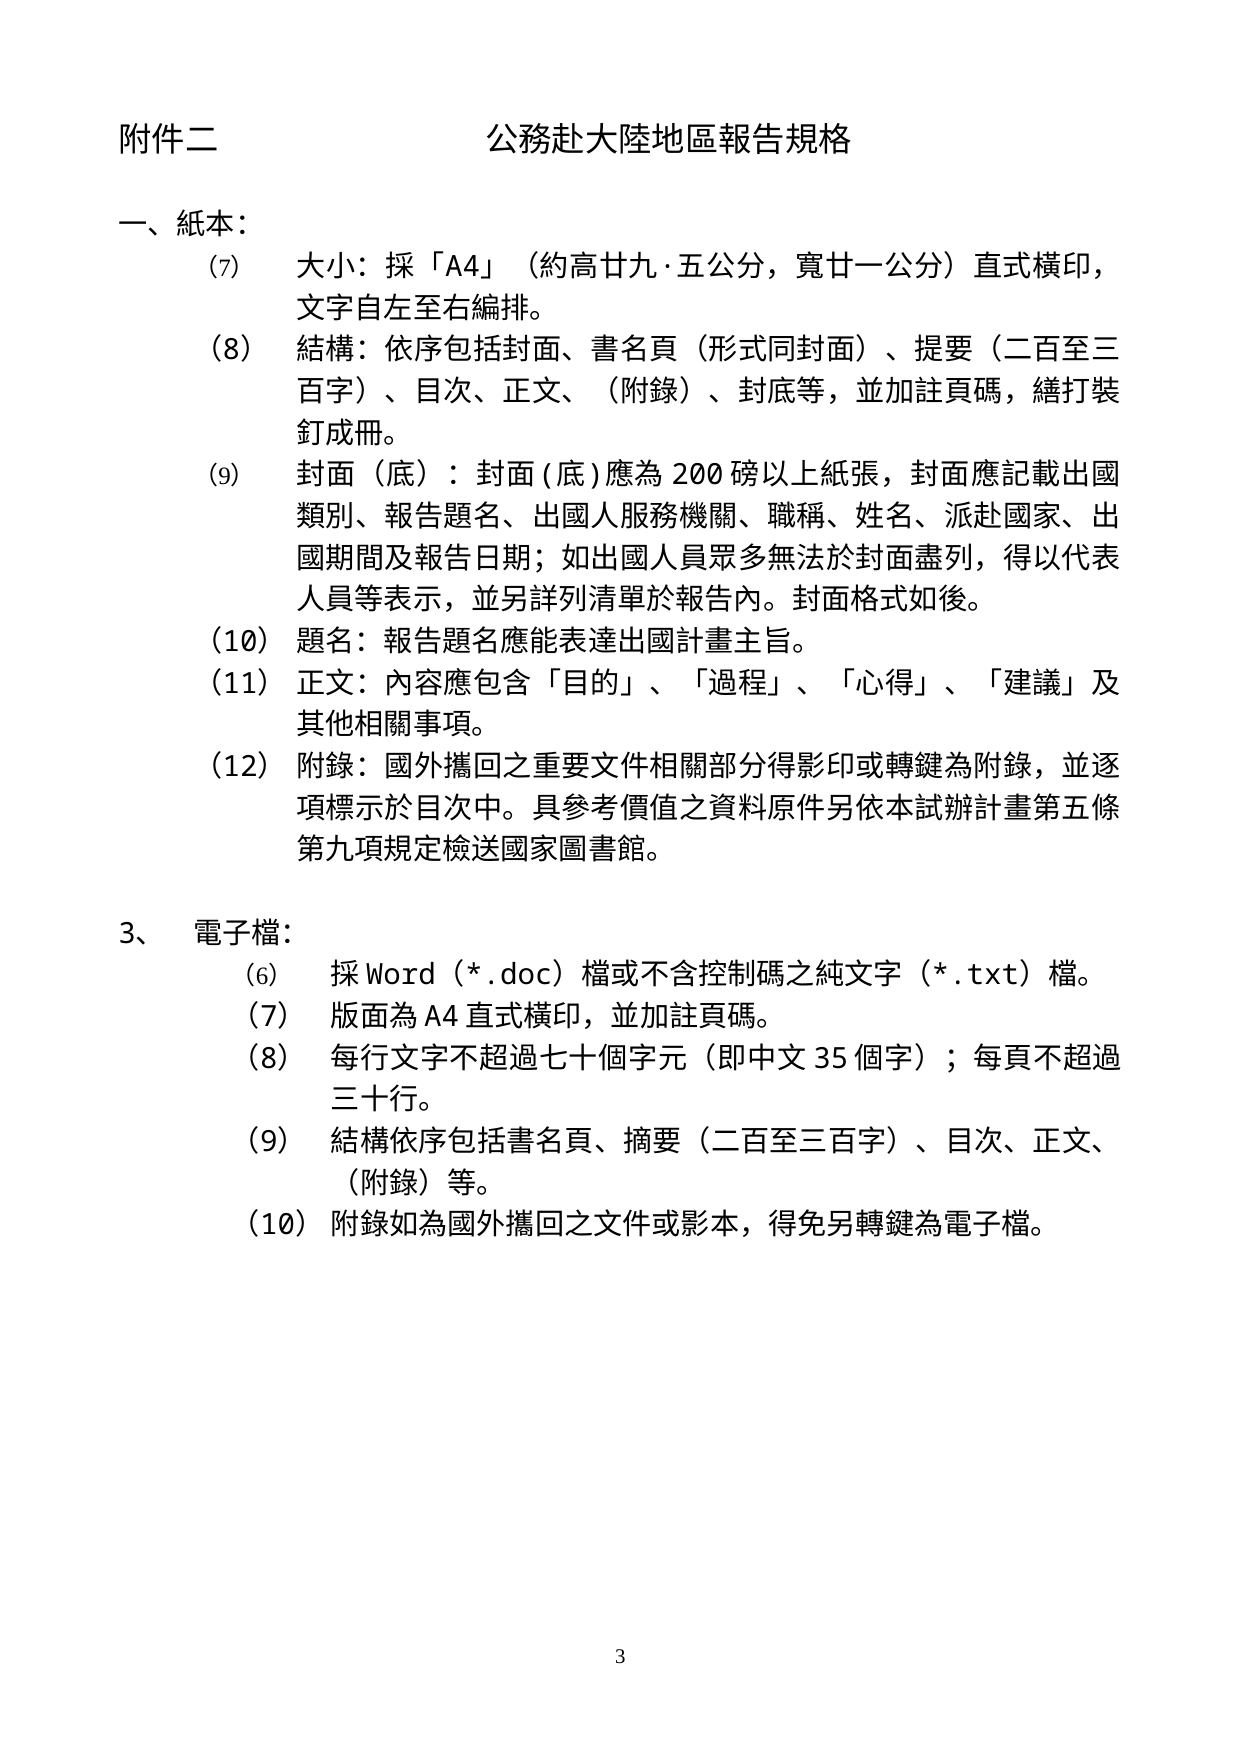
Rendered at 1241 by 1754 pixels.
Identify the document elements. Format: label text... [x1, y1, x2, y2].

list 結構依序包括書名頁、摘要（二百至三百字）、目次、正文、（附錄）等。 [231, 1118, 1122, 1201]
list 附錄如為國外攜回之文件或影本，得免另轉鍵為電子檔。 [231, 1201, 1122, 1243]
list 附錄：國外攜回之重要文件相關部分得影印或轉鍵為附錄，並逐項標示於目次中。具參考價值之資料原件另依本試辦計畫第五條第九項規定檢送國家圖書館。 [193, 743, 1122, 868]
list 每行文字不超過七十個字元（即中文35個字）；每頁不超過三十行。 [231, 1035, 1122, 1118]
list 結構：依序包括封面、書名頁（形式同封面）、提要（二百至三百字）、目次、正文、（附錄）、封底等，並加註頁碼，繕打裝釘成冊。 [193, 326, 1122, 451]
list 電子檔： [118, 910, 1122, 951]
list 題名：報告題名應能表達出國計畫主旨。 [193, 618, 1122, 660]
list 封面（底）：封面(底)應為200磅以上紙張，封面應記載出國類別、報告題名、出國人服務機關、職稱、姓名、派赴國家、出國期間及報告日期；如出國人員眾多無法於封面盡列，得以代表人員等表示，並另詳列清單於報告內。封面格式如後。 [193, 451, 1122, 618]
list 版面為A4直式橫印，並加註頁碼。 [231, 993, 1122, 1035]
list 採Word（*.doc）檔或不含控制碼之純文字（*.txt）檔。 [231, 951, 1122, 993]
text 一、紙本： [118, 201, 1122, 243]
list 正文：內容應包含「目的」、「過程」、「心得」、「建議」及其他相關事項。 [193, 660, 1122, 743]
text 附件二 公務赴大陸地區報告規格 [118, 118, 1122, 160]
list 大小：採「A4」（約高廿九·五公分，寬廿一公分）直式橫印，文字自左至右編排。 [193, 243, 1122, 326]
